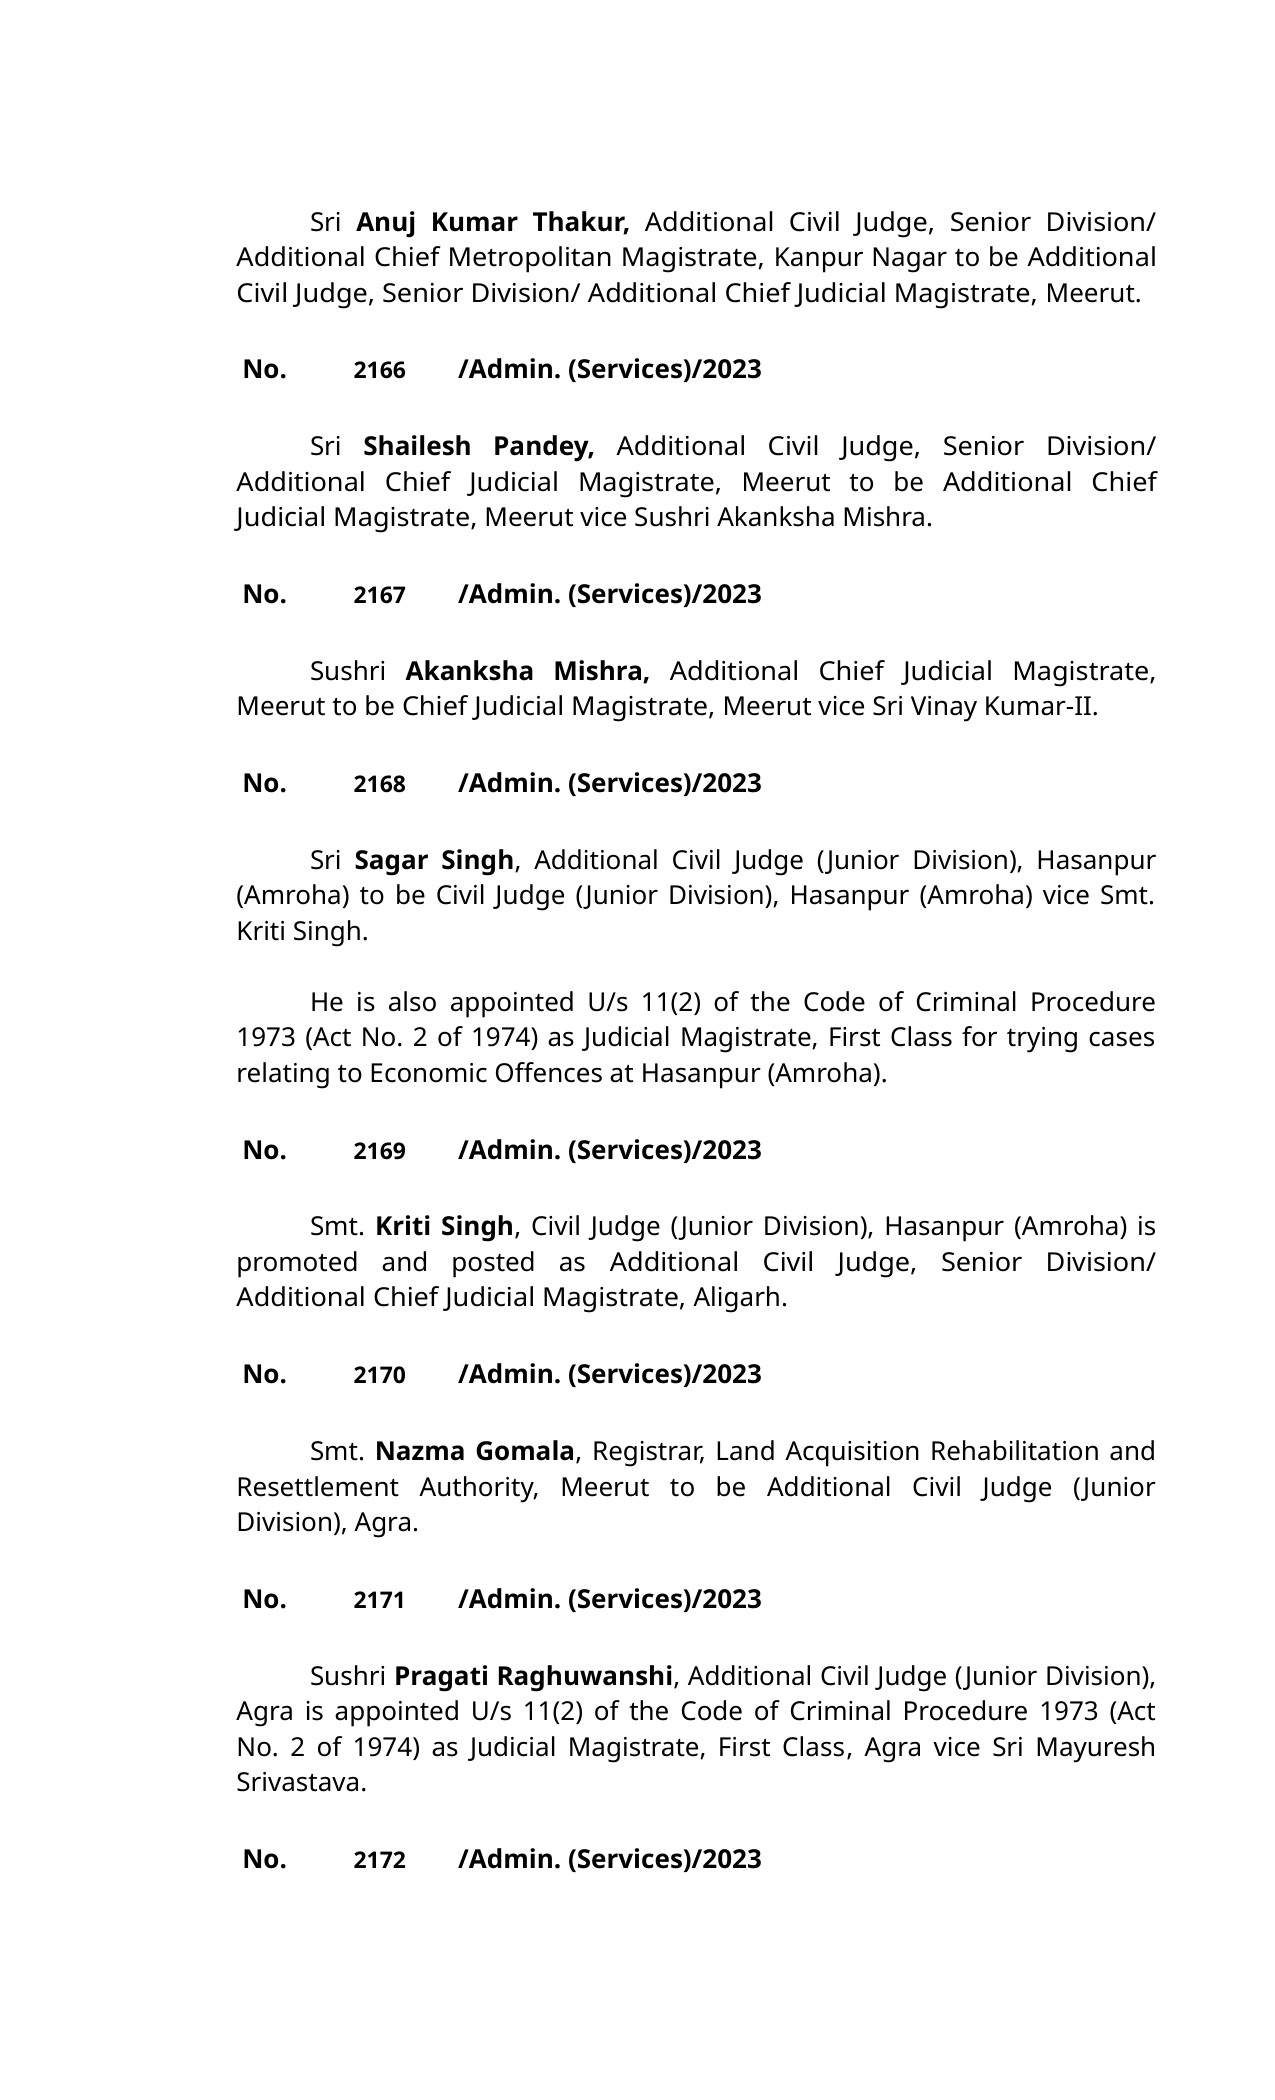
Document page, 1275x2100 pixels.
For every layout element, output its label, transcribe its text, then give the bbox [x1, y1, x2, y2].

table_header No. [236, 570, 310, 617]
text Smt. Kriti Singh, Civil Judge (Junior Division), Hasanpur (Amroha) is promoted and posted as Additional Civil Judge, Senior Division/ Additional Chief Judicial Magistrate, Aligarh. [236, 1208, 1157, 1314]
table_header [310, 1835, 452, 1882]
table_header /Admin. (Services)/2023 [452, 1350, 795, 1397]
text Sri Sagar Singh, Additional Civil Judge (Junior Division), Hasanpur (Amroha) to be Civil Judge (Junior Division), Hasanpur (Amroha) vice Smt. Kriti Singh. [236, 841, 1157, 948]
table_header No. [236, 1126, 310, 1172]
table_header /Admin. (Services)/2023 [452, 759, 795, 806]
text Sushri Akanksha Mishra, Additional Chief Judicial Magistrate, Meerut to be Chief Judicial Magistrate, Meerut vice Sri Vinay Kumar-II. [236, 652, 1157, 723]
table_header No. [236, 1350, 310, 1397]
table_header No. [236, 1835, 310, 1882]
table_header /Admin. (Services)/2023 [452, 1575, 795, 1622]
table_header No. [236, 1575, 310, 1622]
text Sri Shailesh Pandey, Additional Civil Judge, Senior Division/ Additional Chief Judicial Magistrate, Meerut to be Additional Chief Judicial Magistrate, Meerut vice Sushri Akanksha Mishra. [236, 428, 1157, 534]
table_header /Admin. (Services)/2023 [452, 570, 795, 617]
text Smt. Nazma Gomala, Registrar, Land Acquisition Rehabilitation and Resettlement Authority, Meerut to be Additional Civil Judge (Junior Division), Agra. [236, 1433, 1157, 1539]
table_header /Admin. (Services)/2023 [452, 1835, 795, 1882]
table_header [310, 1350, 452, 1397]
text He is also appointed U/s 11(2) of the Code of Criminal Procedure 1973 (Act No. 2 of 1974) as Judicial Magistrate, First Class for trying cases relating to Economic Offences at Hasanpur (Amroha). [236, 983, 1157, 1090]
table_header [310, 1126, 452, 1172]
table_header [310, 570, 452, 617]
text Sushri Pragati Raghuwanshi, Additional Civil Judge (Junior Division), Agra is appointed U/s 11(2) of the Code of Criminal Procedure 1973 (Act No. 2 of 1974) as Judicial Magistrate, First Class, Agra vice Sri Mayuresh Srivastava. [236, 1657, 1157, 1799]
table_header [310, 345, 452, 392]
table_header No. [236, 345, 310, 392]
table_header /Admin. (Services)/2023 [452, 345, 795, 392]
table_header No. [236, 759, 310, 806]
table_header [310, 1575, 452, 1622]
table_header /Admin. (Services)/2023 [452, 1126, 795, 1172]
table_header [310, 759, 452, 806]
text Sri Anuj Kumar Thakur, Additional Civil Judge, Senior Division/ Additional Chief Metropolitan Magistrate, Kanpur Nagar to be Additional Civil Judge, Senior Division/ Additional Chief Judicial Magistrate, Meerut. [236, 203, 1157, 310]
